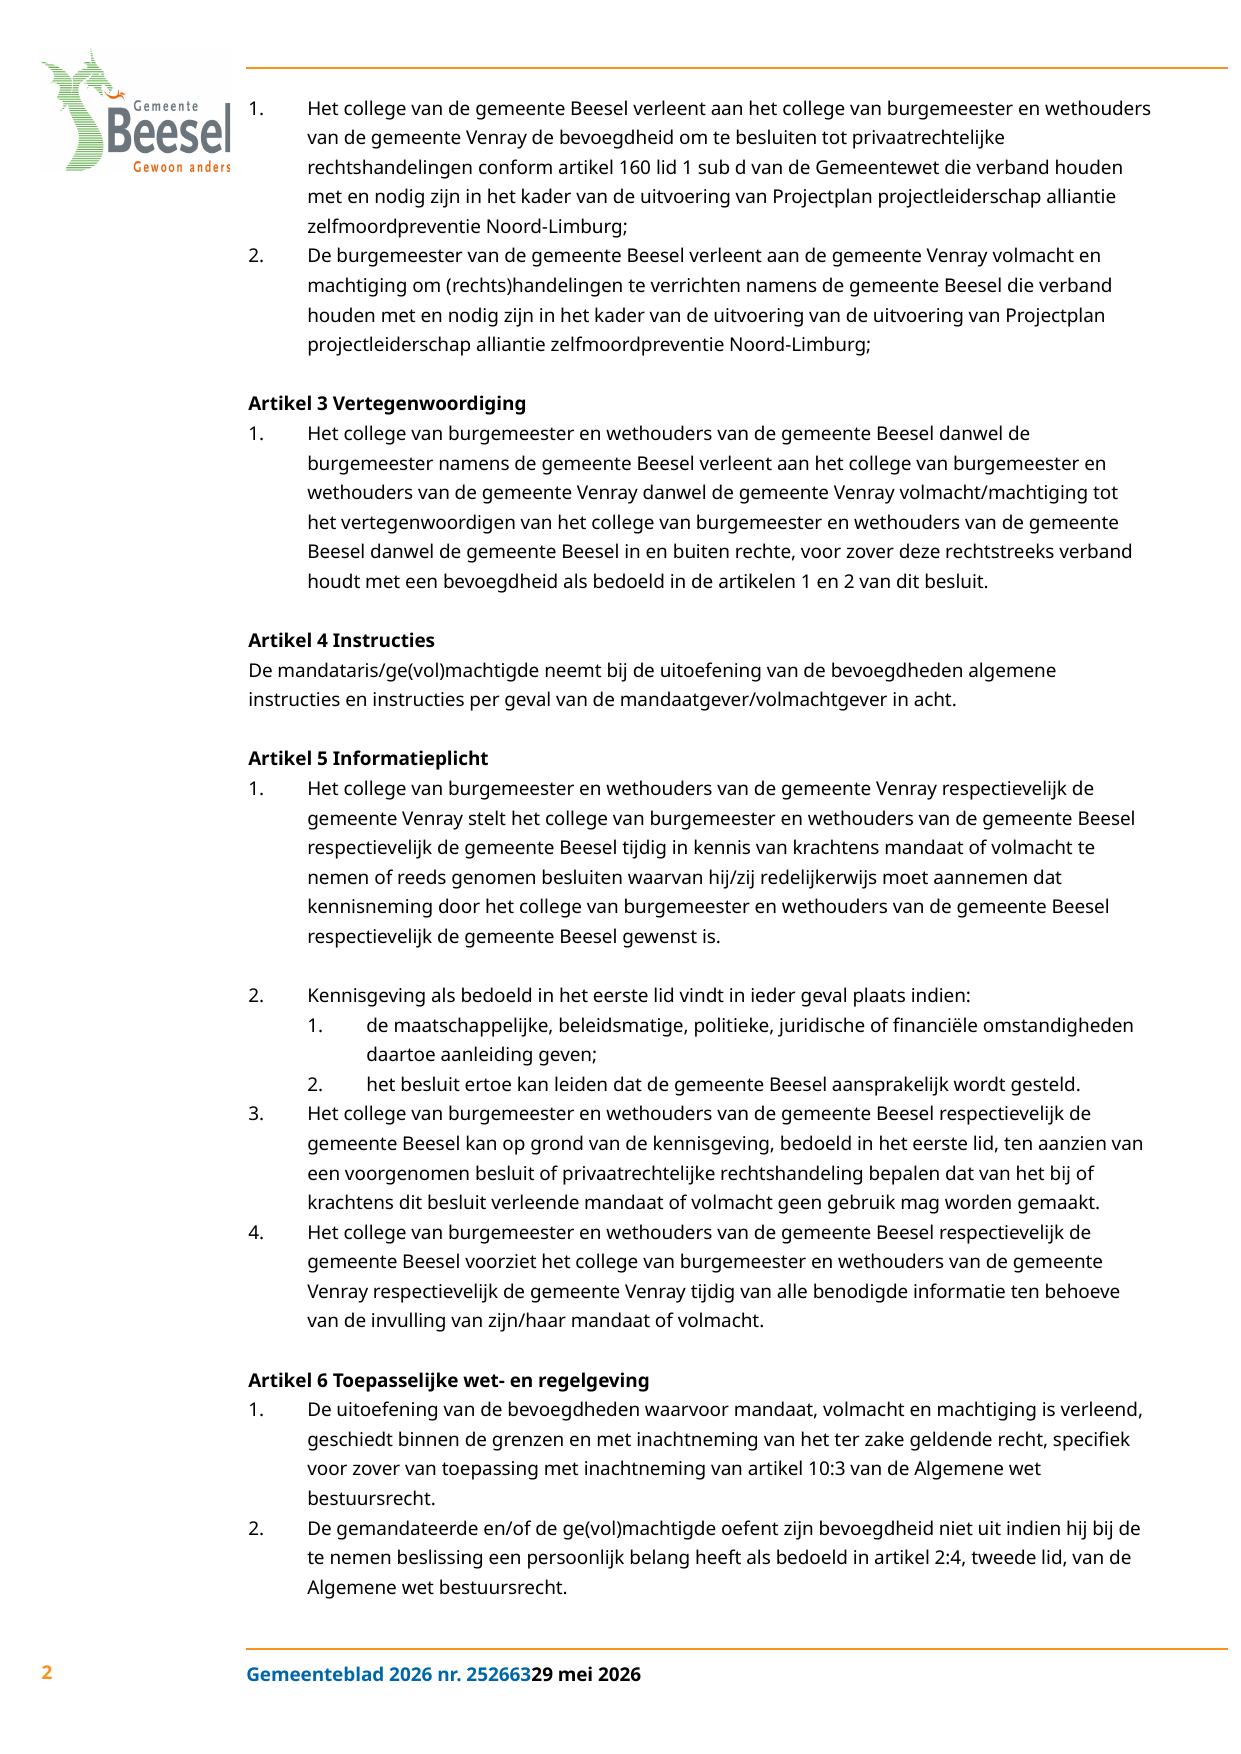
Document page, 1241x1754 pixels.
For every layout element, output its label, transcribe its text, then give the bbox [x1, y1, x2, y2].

list het besluit ertoe kan leiden dat de gemeente Beesel aansprakelijk wordt gesteld. [307, 1071, 1152, 1097]
picture [41, 47, 231, 172]
list Het college van burgemeester en wethouders van de gemeente Beesel respectievelijk de gemeente Beesel kan op grond van de kennisgeving, bedoeld in het eerste lid, ten aanzien van een voorgenomen besluit of privaatrechtelijke rechtshandeling bepalen dat van het bij of krachtens dit besluit verleende mandaat of volmacht geen gebruik mag worden gemaakt. [248, 1101, 1152, 1215]
list De gemandateerde en/of de ge(vol)machtigde oefent zijn bevoegdheid niet uit indien hij bij de te nemen beslissing een persoonlijk belang heeft als bedoeld in artikel 2:4, tweede lid, van de Algemene wet bestuursrecht. [248, 1515, 1152, 1600]
list de maatschappelijke, beleidsmatige, politieke, juridische of financiële omstandigheden daartoe aanleiding geven; [307, 1012, 1152, 1067]
text Artikel 6 Toepasselijke wet- en regelgeving [248, 1367, 1152, 1393]
list Kennisgeving als bedoeld in het eerste lid vindt in ieder geval plaats indien: [248, 982, 1152, 1008]
text De mandataris/ge(vol)machtigde neemt bij de uitoefening van de bevoegdheden algemene instructies en instructies per geval van de mandaatgever/volmachtgever in acht. [248, 657, 1152, 712]
text Artikel 4 Instructies [248, 627, 1152, 653]
list Het college van burgemeester en wethouders van de gemeente Beesel respectievelijk de gemeente Beesel voorziet het college van burgemeester en wethouders van de gemeente Venray respectievelijk de gemeente Venray tijdig van alle benodigde informatie ten behoeve van de invulling van zijn/haar mandaat of volmacht. [248, 1219, 1152, 1333]
list De burgemeester van de gemeente Beesel verleent aan de gemeente Venray volmacht en machtiging om (rechts)handelingen te verrichten namens de gemeente Beesel die verband houden met en nodig zijn in het kader van de uitvoering van de uitvoering van Projectplan projectleiderschap alliantie zelfmoordpreventie Noord-Limburg; [248, 243, 1152, 357]
text Artikel 5 Informatieplicht [248, 746, 1152, 771]
list Het college van burgemeester en wethouders van de gemeente Beesel danwel de burgemeester namens de gemeente Beesel verleent aan het college van burgemeester en wethouders van de gemeente Venray danwel de gemeente Venray volmacht/machtiging tot het vertegenwoordigen van het college van burgemeester en wethouders van de gemeente Beesel danwel de gemeente Beesel in en buiten rechte, voor zover deze rechtstreeks verband houdt met een bevoegdheid als bedoeld in de artikelen 1 en 2 van dit besluit. [248, 420, 1152, 594]
list Het college van de gemeente Beesel verleent aan het college van burgemeester en wethouders van de gemeente Venray de bevoegdheid om te besluiten tot privaatrechtelijke rechtshandelingen conform artikel 160 lid 1 sub d van de Gemeentewet die verband houden met en nodig zijn in het kader van de uitvoering van Projectplan projectleiderschap alliantie zelfmoordpreventie Noord-Limburg; [248, 95, 1152, 239]
text Artikel 3 Vertegenwoordiging [248, 391, 1152, 416]
list De uitoefening van de bevoegdheden waarvoor mandaat, volmacht en machtiging is verleend, geschiedt binnen de grenzen en met inachtneming van het ter zake geldende recht, specifiek voor zover van toepassing met inachtneming van artikel 10:3 van de Algemene wet bestuursrecht. [248, 1396, 1152, 1511]
list Het college van burgemeester en wethouders van de gemeente Venray respectievelijk de gemeente Venray stelt het college van burgemeester en wethouders van de gemeente Beesel respectievelijk de gemeente Beesel tijdig in kennis van krachtens mandaat of volmacht te nemen of reeds genomen besluiten waarvan hij/zij redelijkerwijs moet aannemen dat kennisneming door het college van burgemeester en wethouders van de gemeente Beesel respectievelijk de gemeente Beesel gewenst is. [248, 775, 1152, 949]
